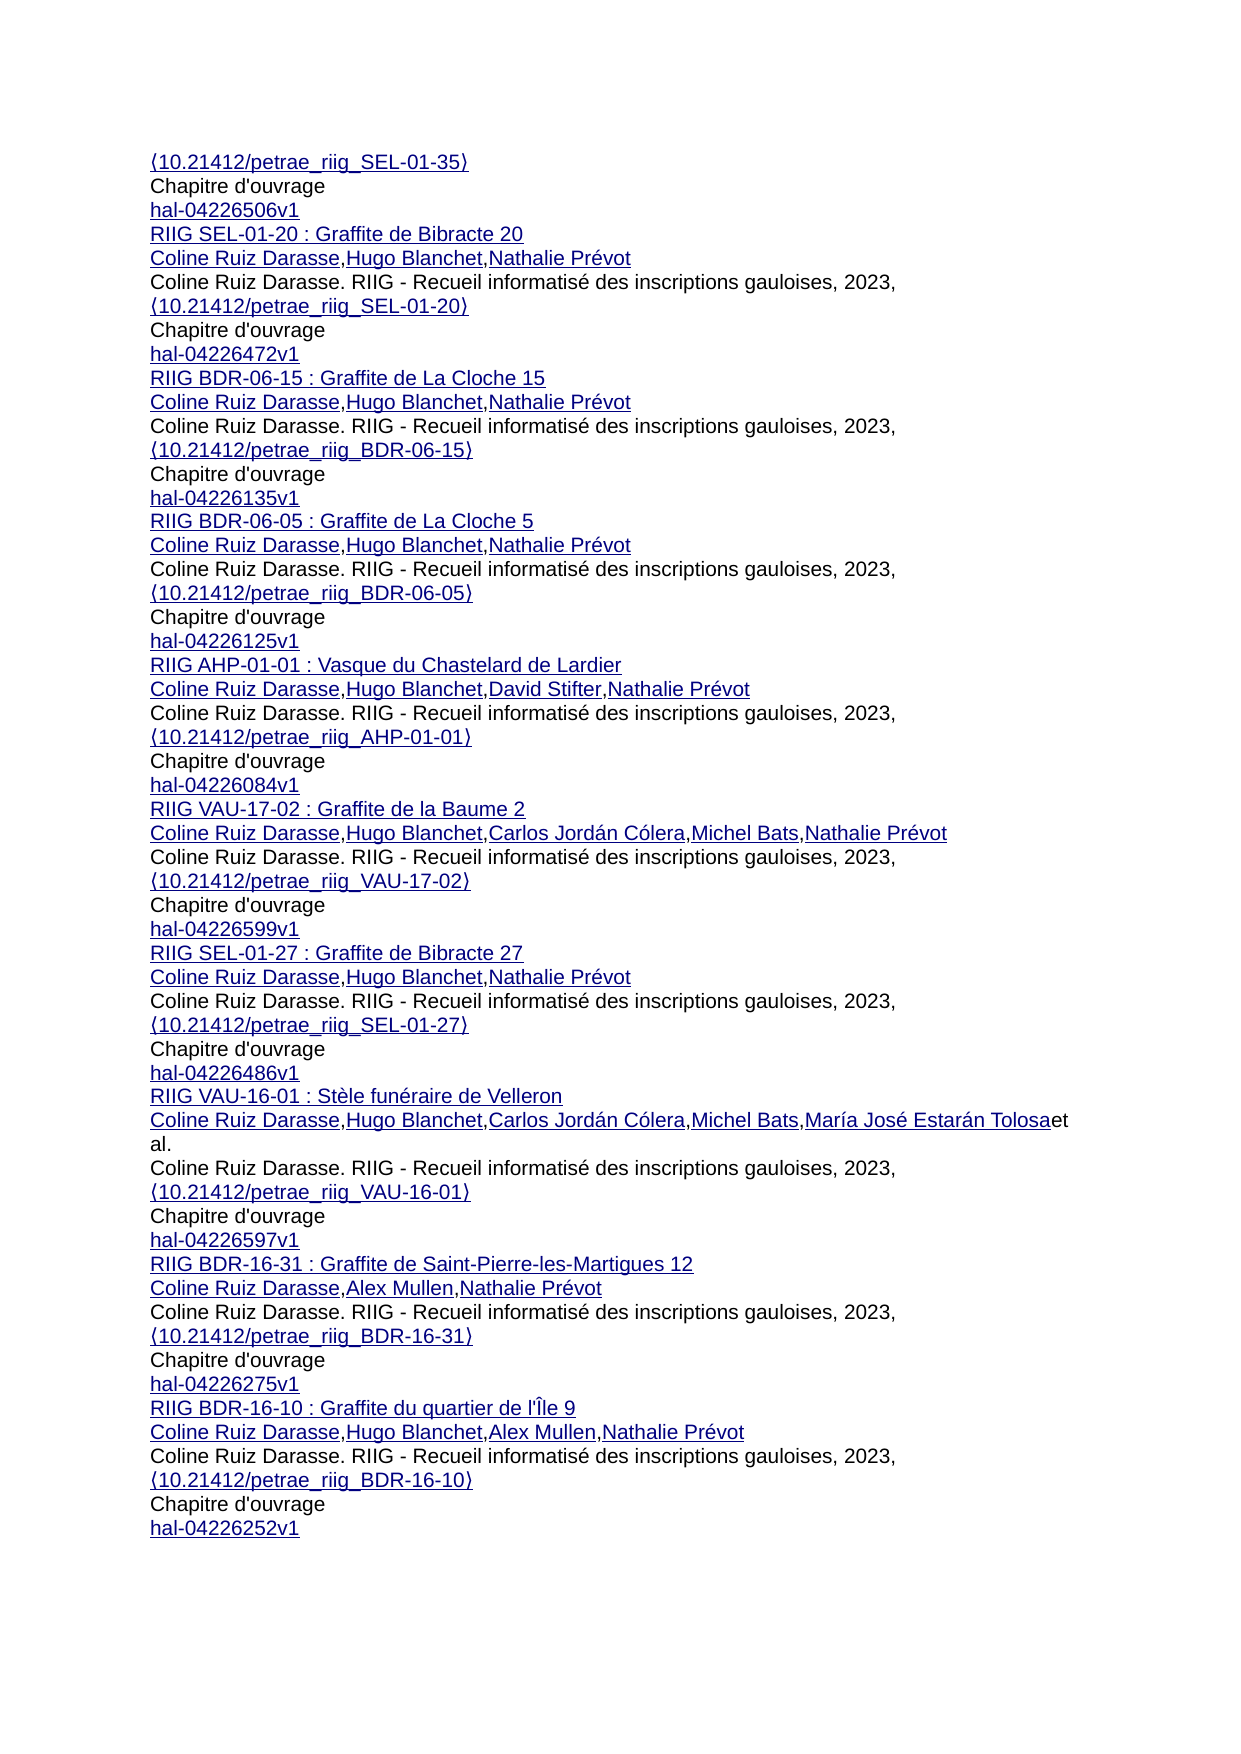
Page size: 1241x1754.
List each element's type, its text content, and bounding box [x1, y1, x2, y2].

table_cell RIIG VAU-16-01 : Stèle funéraire de Velleron Coline Ruiz Darasse,Hugo Blanchet,Carlos Jordán Cólera,Michel Bats,María José Estarán Tolosaet al. Coline Ruiz Darasse. RIIG - Recueil informatisé des inscriptions gauloises, 2023, ⟨10.21412/petrae_riig_VAU-16-01⟩ Chapitre d'ouvrage hal-04226597v1 [150, 1084, 1090, 1252]
table_cell RIIG SEL-01-20 : Graffite de Bibracte 20 Coline Ruiz Darasse,Hugo Blanchet,Nathalie Prévot Coline Ruiz Darasse. RIIG - Recueil informatisé des inscriptions gauloises, 2023, ⟨10.21412/petrae_riig_SEL-01-20⟩ Chapitre d'ouvrage hal-04226472v1 [150, 222, 1090, 366]
table_cell RIIG BDR-16-10 : Graffite du quartier de l'Île 9 Coline Ruiz Darasse,Hugo Blanchet,Alex Mullen,Nathalie Prévot Coline Ruiz Darasse. RIIG - Recueil informatisé des inscriptions gauloises, 2023, ⟨10.21412/petrae_riig_BDR-16-10⟩ Chapitre d'ouvrage hal-04226252v1 [150, 1396, 1090, 1539]
table_cell RIIG SEL-01-35 : Graffite de Bibracte 35 Coline Ruiz Darasse,Hugo Blanchet,Nathalie Prévot Coline Ruiz Darasse. RIIG - Recueil informatisé des inscriptions gauloises, 2023, ⟨10.21412/petrae_riig_SEL-01-35⟩ Chapitre d'ouvrage hal-04226506v1 [150, 150, 1090, 222]
table_cell RIIG SEL-01-27 : Graffite de Bibracte 27 Coline Ruiz Darasse,Hugo Blanchet,Nathalie Prévot Coline Ruiz Darasse. RIIG - Recueil informatisé des inscriptions gauloises, 2023, ⟨10.21412/petrae_riig_SEL-01-27⟩ Chapitre d'ouvrage hal-04226486v1 [150, 941, 1090, 1084]
table_cell RIIG BDR-16-31 : Graffite de Saint-Pierre-les-Martigues 12 Coline Ruiz Darasse,Alex Mullen,Nathalie Prévot Coline Ruiz Darasse. RIIG - Recueil informatisé des inscriptions gauloises, 2023, ⟨10.21412/petrae_riig_BDR-16-31⟩ Chapitre d'ouvrage hal-04226275v1 [150, 1252, 1090, 1396]
table_cell RIIG BDR-06-15 : Graffite de La Cloche 15 Coline Ruiz Darasse,Hugo Blanchet,Nathalie Prévot Coline Ruiz Darasse. RIIG - Recueil informatisé des inscriptions gauloises, 2023, ⟨10.21412/petrae_riig_BDR-06-15⟩ Chapitre d'ouvrage hal-04226135v1 [150, 366, 1090, 509]
table_cell RIIG VAU-17-02 : Graffite de la Baume 2 Coline Ruiz Darasse,Hugo Blanchet,Carlos Jordán Cólera,Michel Bats,Nathalie Prévot Coline Ruiz Darasse. RIIG - Recueil informatisé des inscriptions gauloises, 2023, ⟨10.21412/petrae_riig_VAU-17-02⟩ Chapitre d'ouvrage hal-04226599v1 [150, 797, 1090, 941]
table_cell RIIG BDR-06-05 : Graffite de La Cloche 5 Coline Ruiz Darasse,Hugo Blanchet,Nathalie Prévot Coline Ruiz Darasse. RIIG - Recueil informatisé des inscriptions gauloises, 2023, ⟨10.21412/petrae_riig_BDR-06-05⟩ Chapitre d'ouvrage hal-04226125v1 [150, 509, 1090, 653]
table_cell RIIG AHP-01-01 : Vasque du Chastelard de Lardier Coline Ruiz Darasse,Hugo Blanchet,David Stifter,Nathalie Prévot Coline Ruiz Darasse. RIIG - Recueil informatisé des inscriptions gauloises, 2023, ⟨10.21412/petrae_riig_AHP-01-01⟩ Chapitre d'ouvrage hal-04226084v1 [150, 653, 1090, 797]
